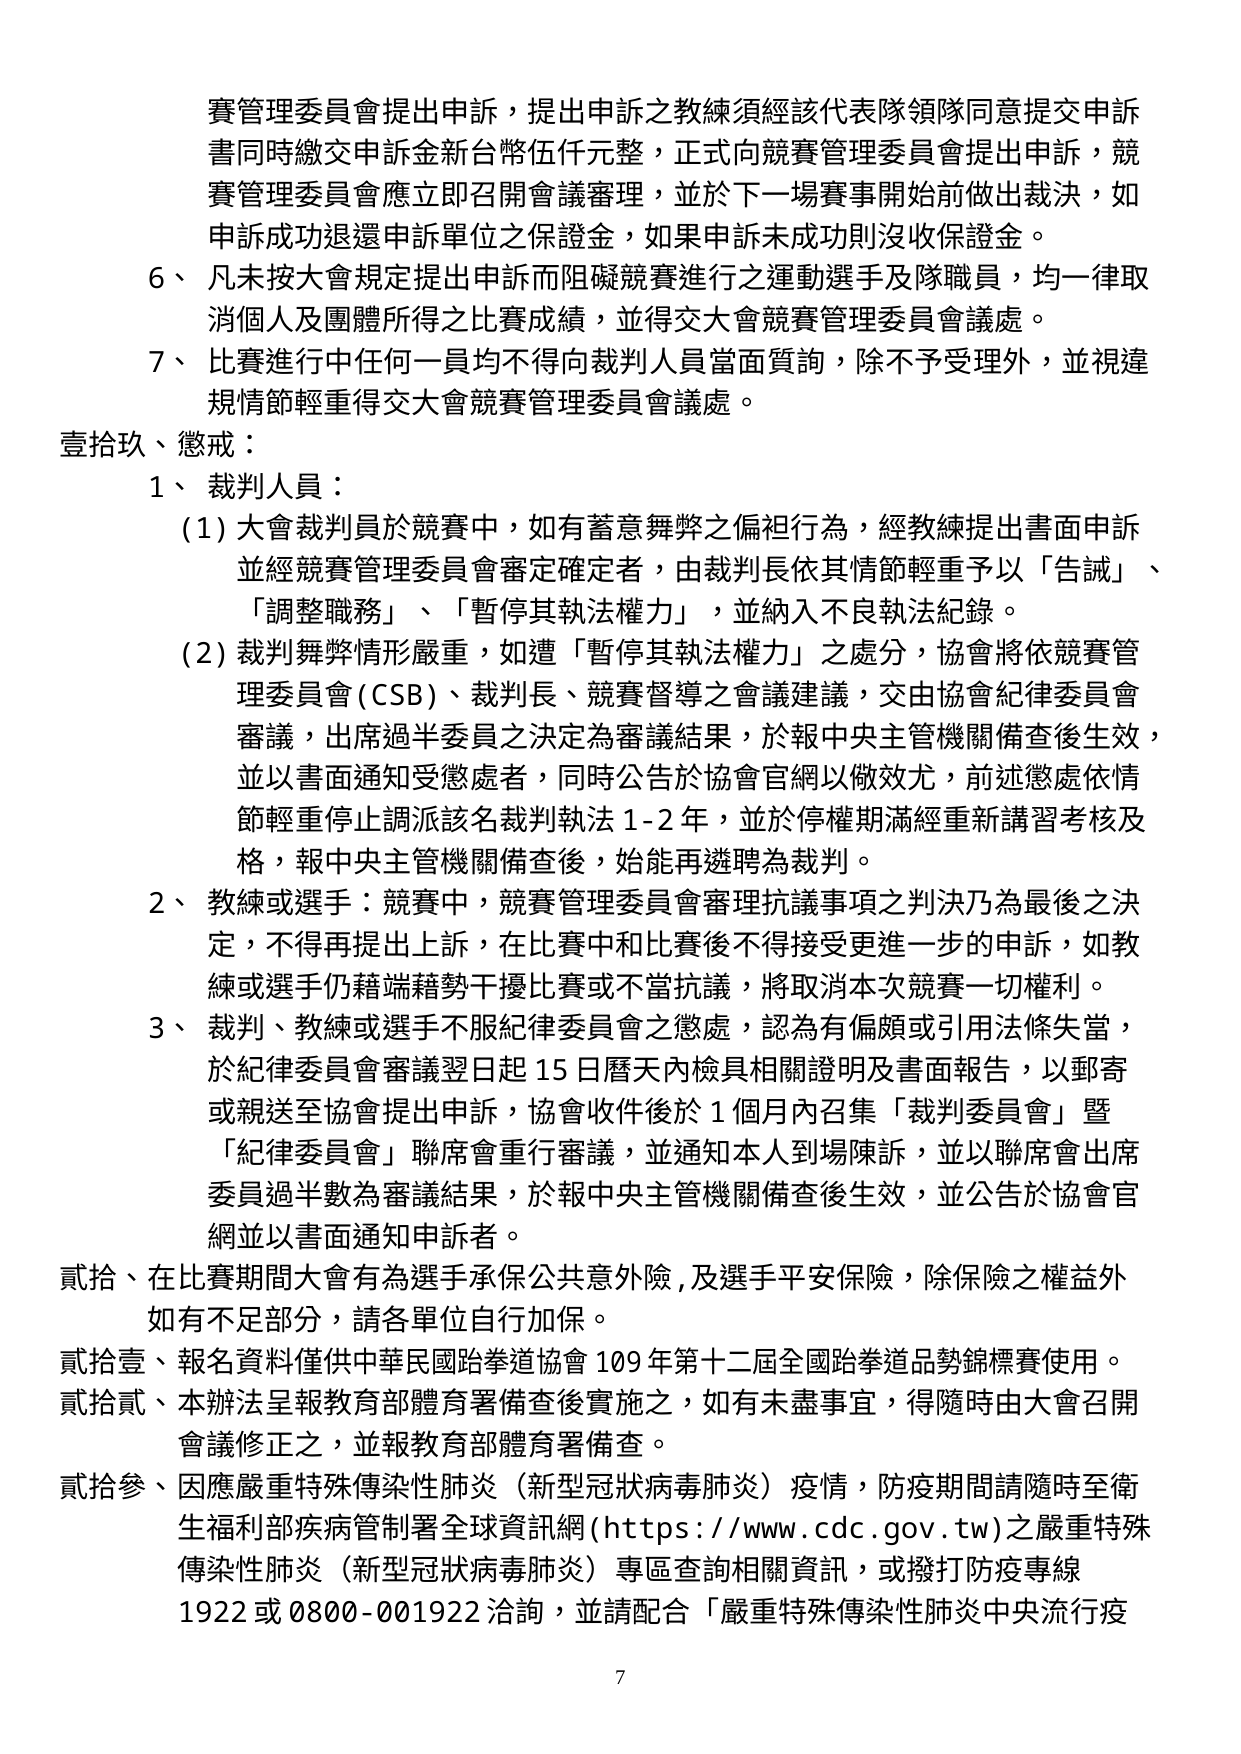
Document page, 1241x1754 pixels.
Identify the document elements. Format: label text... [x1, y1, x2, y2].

list 凡未按大會規定提出申訴而阻礙競賽進行之運動選手及隊職員，均一律取消個人及團體所得之比賽成績，並得交大會競賽管理委員會議處。 [148, 256, 1152, 339]
list 裁判人員： [148, 464, 1152, 506]
list 報名資料僅供中華民國跆拳道協會109年第十二屆全國跆拳道品勢錦標賽使用。 [59, 1339, 1152, 1381]
list 因應嚴重特殊傳染性肺炎（新型冠狀病毒肺炎）疫情，防疫期間請隨時至衛生福利部疾病管制署全球資訊網(https://www.cdc.gov.tw)之嚴重特殊傳染性肺炎（新型冠狀病毒肺炎）專區查詢相關資訊，或撥打防疫專線1922或0800-001922洽詢，並請配合「嚴重特殊傳染性肺炎中央流行疫 [59, 1464, 1152, 1631]
list 賽管理委員會提出申訴，提出申訴之教練須經該代表隊領隊同意提交申訴書同時繳交申訴金新台幣伍仟元整，正式向競賽管理委員會提出申訴，競賽管理委員會應立即召開會議審理，並於下一場賽事開始前做出裁決，如申訴成功退還申訴單位之保證金，如果申訴未成功則沒收保證金。 [148, 89, 1152, 256]
list 本辦法呈報教育部體育署備查後實施之，如有未盡事宜，得隨時由大會召開會議修正之，並報教育部體育署備查。 [59, 1381, 1152, 1464]
list 在比賽期間大會有為選手承保公共意外險,及選手平安保險，除保險之權益外如有不足部分，請各單位自行加保。 [59, 1256, 1152, 1339]
list 裁判舞弊情形嚴重，如遭「暫停其執法權力」之處分，協會將依競賽管理委員會(CSB)、裁判長、競賽督導之會議建議，交由協會紀律委員會審議，出席過半委員之決定為審議結果，於報中央主管機關備查後生效，並以書面通知受懲處者，同時公告於協會官網以儆效尤，前述懲處依情節輕重停止調派該名裁判執法1-2年，並於停權期滿經重新講習考核及格，報中央主管機關備查後，始能再遴聘為裁判。 [177, 631, 1152, 881]
list 裁判、教練或選手不服紀律委員會之懲處，認為有偏頗或引用法條失當，於紀律委員會審議翌日起15日曆天內檢具相關證明及書面報告，以郵寄或親送至協會提出申訴，協會收件後於1個月內召集「裁判委員會」暨「紀律委員會」聯席會重行審議，並通知本人到場陳訴，並以聯席會出席委員過半數為審議結果，於報中央主管機關備查後生效，並公告於協會官網並以書面通知申訴者。 [148, 1006, 1152, 1256]
list 教練或選手：競賽中，競賽管理委員會審理抗議事項之判決乃為最後之決定，不得再提出上訴，在比賽中和比賽後不得接受更進一步的申訴，如教練或選手仍藉端藉勢干擾比賽或不當抗議，將取消本次競賽一切權利。 [148, 881, 1152, 1006]
list 比賽進行中任何一員均不得向裁判人員當面質詢，除不予受理外，並視違規情節輕重得交大會競賽管理委員會議處。 [148, 339, 1152, 422]
list 懲戒： [59, 422, 1152, 464]
list 大會裁判員於競賽中，如有蓄意舞弊之偏袒行為，經教練提出書面申訴並經競賽管理委員會審定確定者，由裁判長依其情節輕重予以「告誡」、「調整職務」、「暫停其執法權力」，並納入不良執法紀錄。 [177, 506, 1152, 631]
